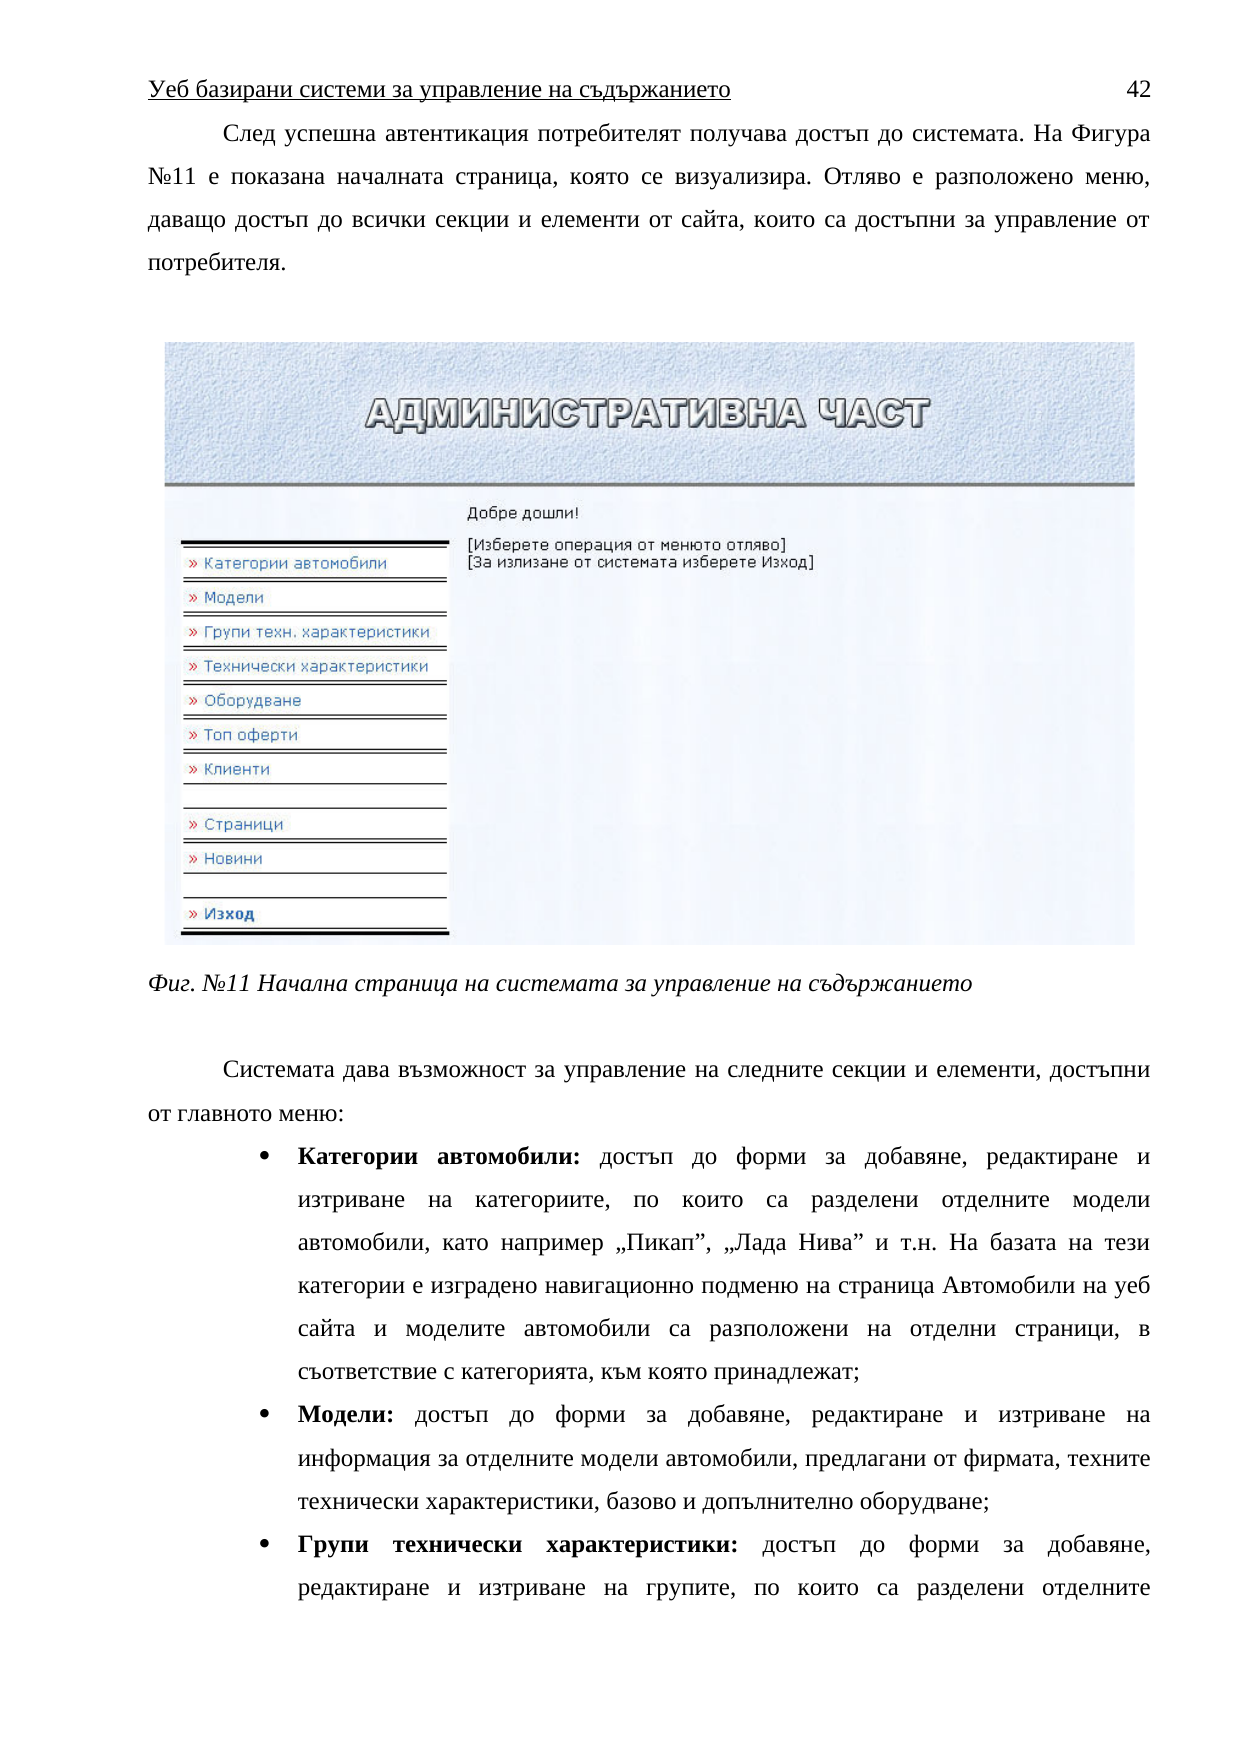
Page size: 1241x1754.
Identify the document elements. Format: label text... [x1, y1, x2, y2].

list Категории автомобили: достъп до форми за добавяне, редактиране и изтриване на категориите, по които са разделени отделните модели автомобили, като например „Пикап”, „Лада Нива” и т.н. На базата на тези категории е изградено навигационно подменю на страница Автомобили на уеб сайта и моделите автомобили са разположени на отделни страници, в съответствие с категорията, към която принадлежат; [260, 1141, 1151, 1385]
text Фиг. №11 Начална страница на системата за управление на съдържанието [148, 968, 1151, 997]
text Системата дава възможност за управление на следните секции и елементи, достъпни от главното меню: [148, 1054, 1151, 1126]
list Модели: достъп до форми за добавяне, редактиране и изтриване на информация за отделните модели автомобили, предлагани от фирмата, техните технически характеристики, базово и допълнително оборудване; [260, 1399, 1151, 1514]
list Групи технически характеристики: достъп до форми за добавяне, редактиране и изтриване на групите, по които са разделени отделните [260, 1529, 1151, 1601]
picture [164, 342, 1135, 945]
text След успешна автентикация потребителят получава достъп до системата. На Фигура №11 е показана началната страница, която се визуализира. Отляво е разположено меню, даващо достъп до всички секции и елементи от сайта, които са достъпни за управление от потребителя. [148, 118, 1151, 276]
